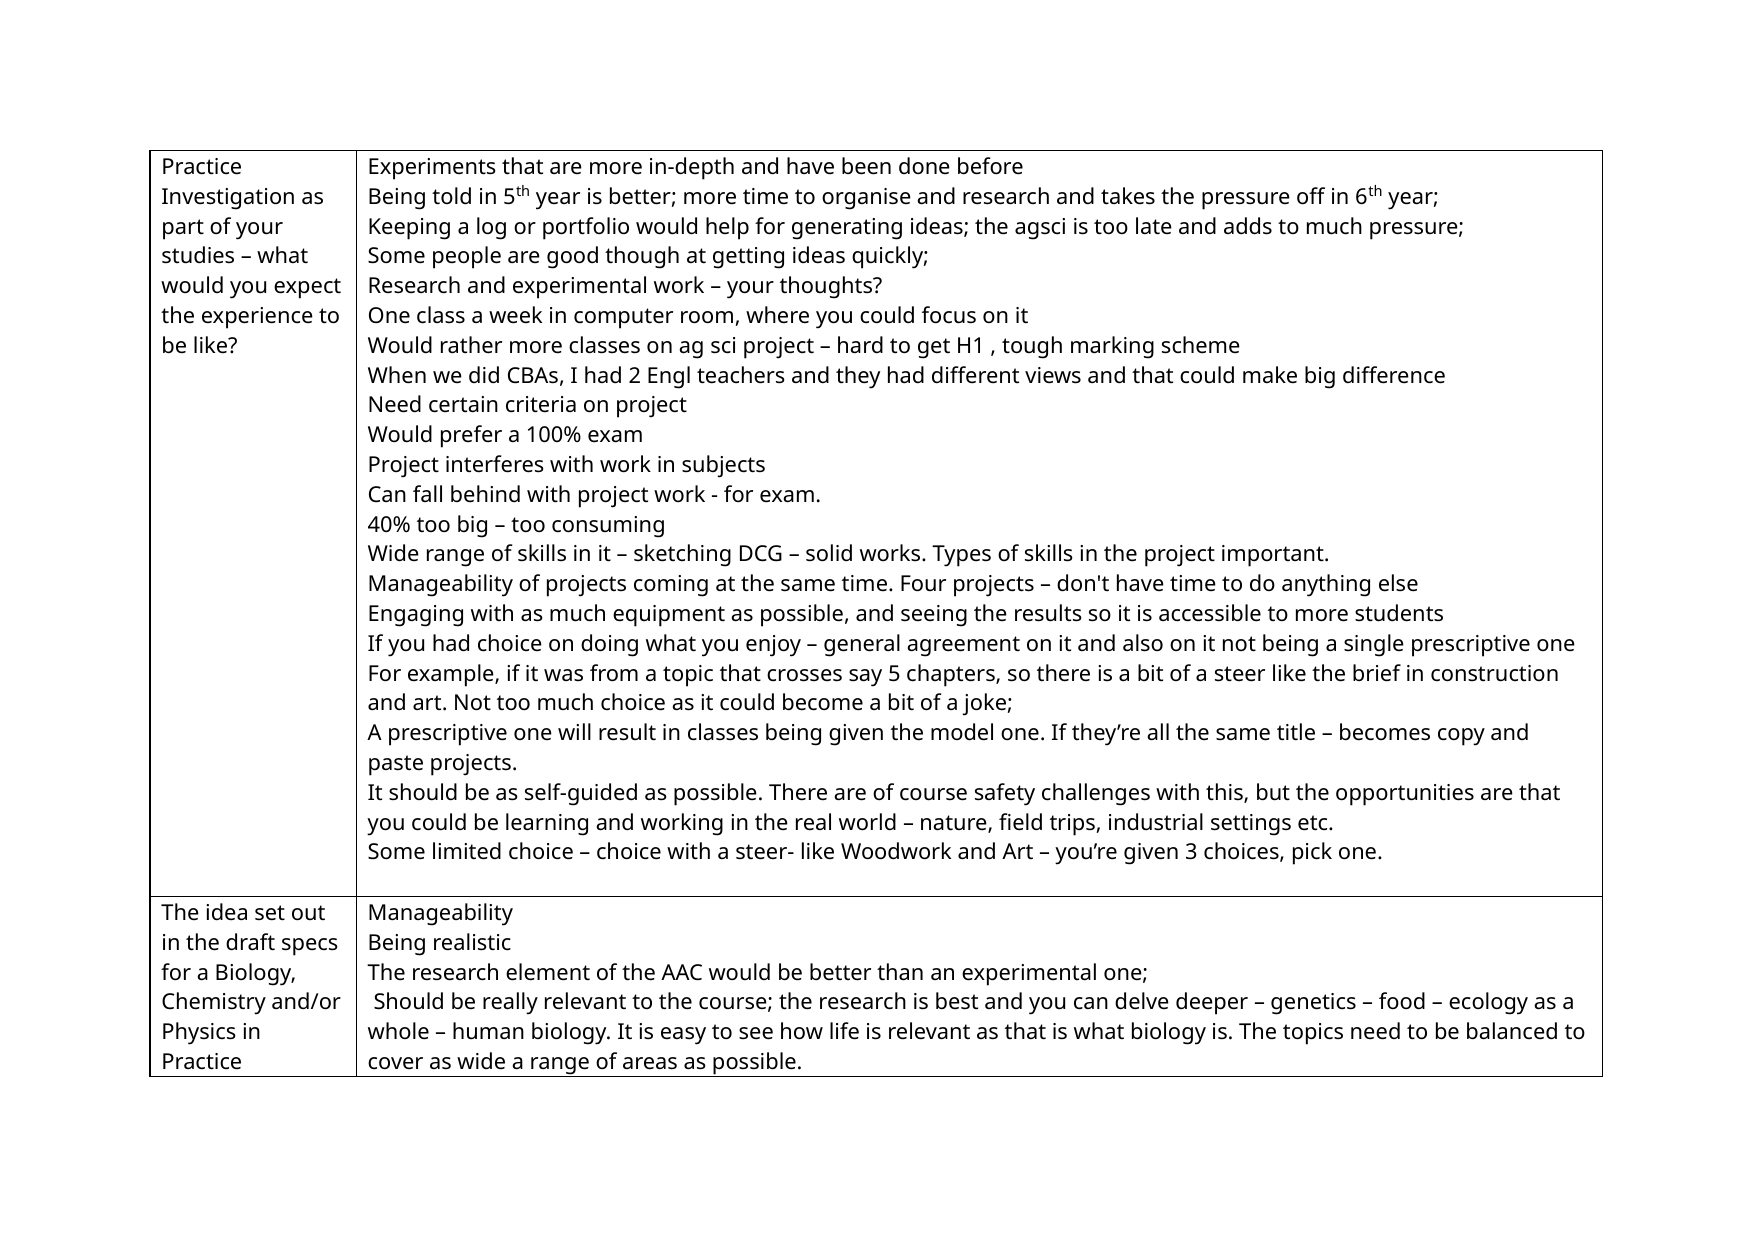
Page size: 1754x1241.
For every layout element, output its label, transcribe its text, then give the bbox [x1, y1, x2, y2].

table_cell Manageability Being realistic The research element of the AAC would be better than an experimental one; Should be really relevant to the course; the research is best and you can delve deeper – genetics – food – ecology as a whole – human biology. It is easy to see how life is relevant as that is what biology is. The topics need to be balanced to cover as wide a range of areas as possible. [357, 897, 1602, 1076]
table_cell Experiments that are more in-depth and have been done before Being told in 5th year is better; more time to organise and research and takes the pressure off in 6th year; Keeping a log or portfolio would help for generating ideas; the agsci is too late and adds to much pressure; Some people are good though at getting ideas quickly; Research and experimental work – your thoughts? One class a week in computer room, where you could focus on it Would rather more classes on ag sci project – hard to get H1 , tough marking scheme When we did CBAs, I had 2 Engl teachers and they had different views and that could make big difference Need certain criteria on project Would prefer a 100% exam Project interferes with work in subjects Can fall behind with project work - for exam. 40% too big – too consuming Wide range of skills in it – sketching DCG – solid works. Types of skills in the project important. Manageability of projects coming at the same time. Four projects – don't have time to do anything else Engaging with as much equipment as possible, and seeing the results so it is accessible to more students If you had choice on doing what you enjoy – general agreement on it and also on it not being a single prescriptive one For example, if it was from a topic that crosses say 5 chapters, so there is a bit of a steer like the brief in construction and art. Not too much choice as it could become a bit of a joke; A prescriptive one will result in classes being given the model one. If they’re all the same title – becomes copy and paste projects. It should be as self-guided as possible. There are of course safety challenges with this, but the opportunities are that you could be learning and working in the real world – nature, field trips, industrial settings etc. Some limited choice – choice with a steer- like Woodwork and Art – you’re given 3 choices, pick one. [357, 151, 1602, 896]
table_cell The idea set out in the draft specs for a Biology, Chemistry and/or Physics in Practice [151, 897, 356, 1076]
table_cell Practice Investigation as part of your studies – what would you expect the experience to be like? [151, 151, 356, 896]
